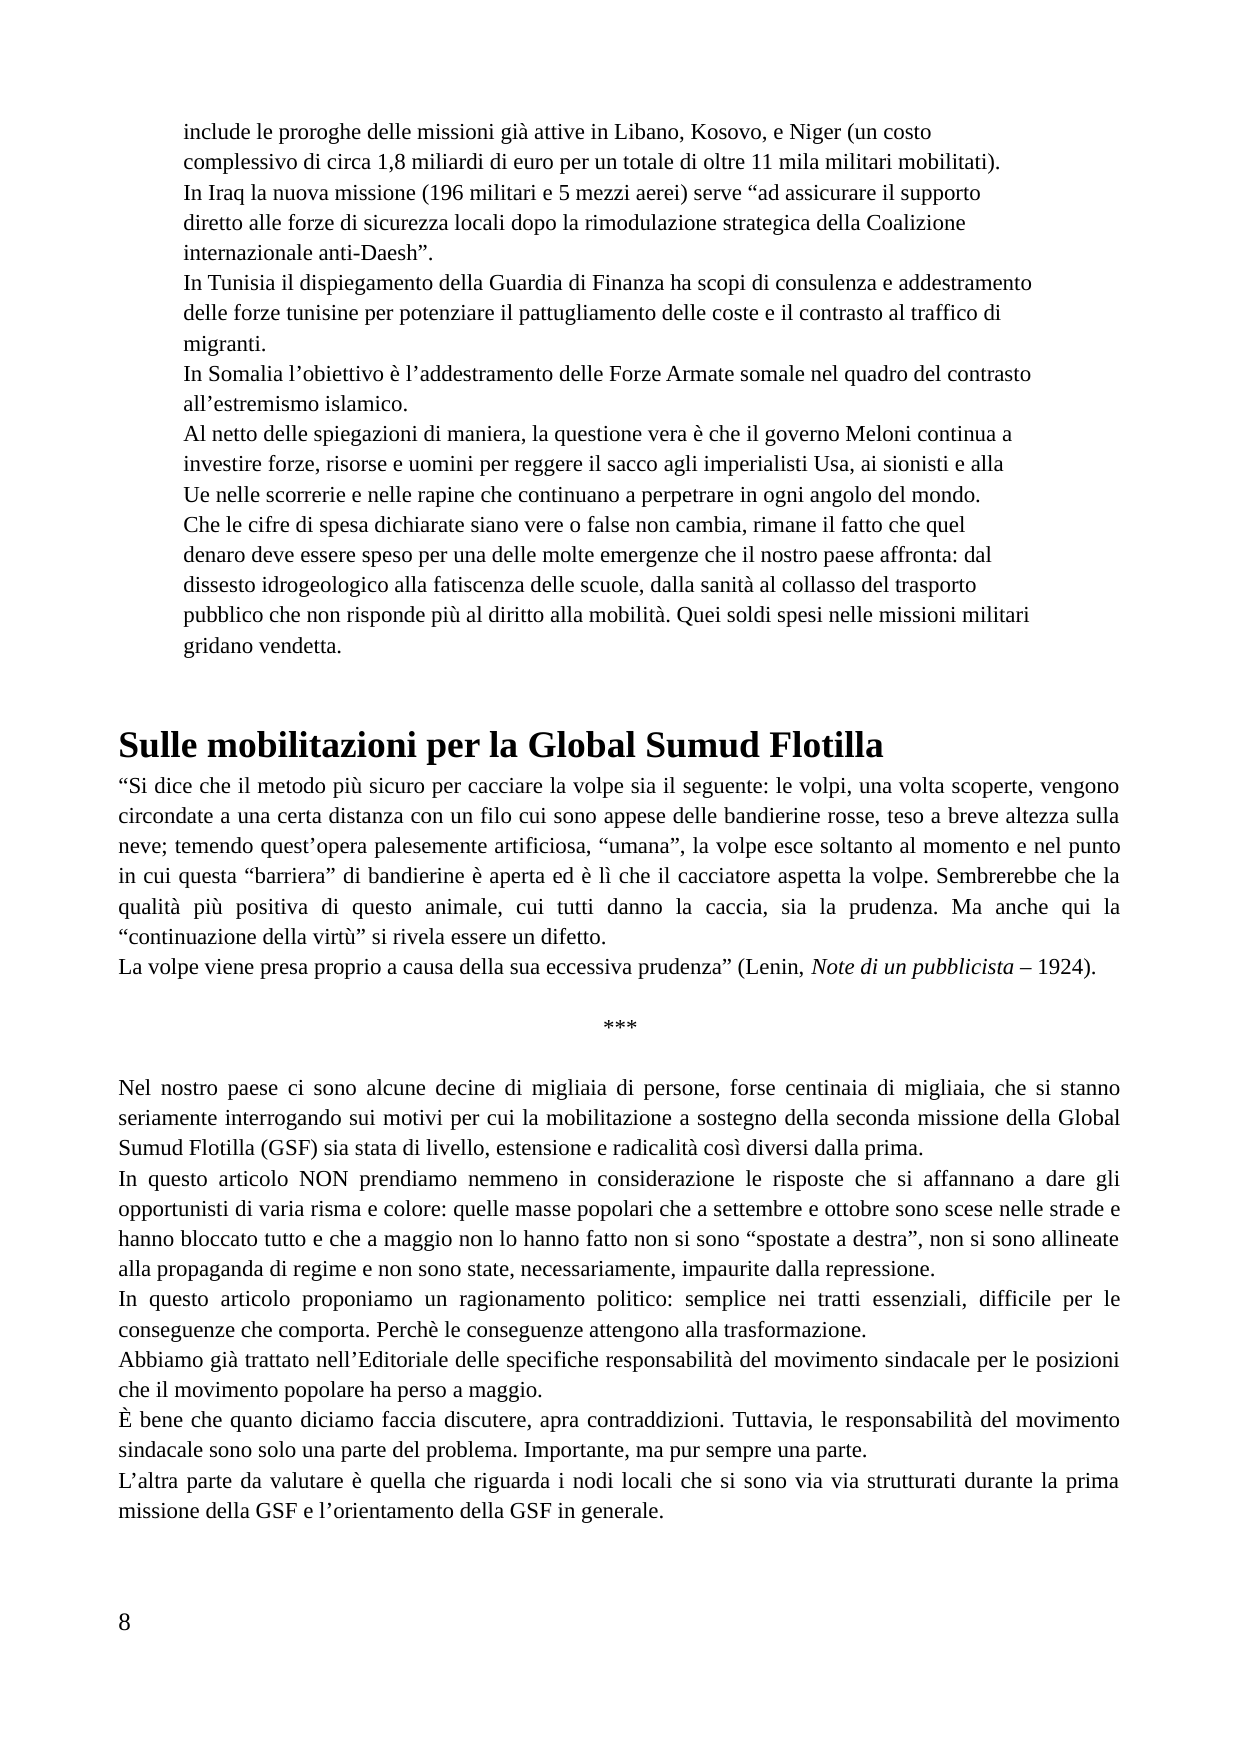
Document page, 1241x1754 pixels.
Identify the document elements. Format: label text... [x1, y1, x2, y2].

text include le proroghe delle missioni già attive in Libano, Kosovo, e Niger (un costo complessivo di circa 1,8 miliardi di euro per un totale di oltre 11 mila militari mobilitati). [183, 118, 1033, 175]
text In Iraq la nuova missione (196 militari e 5 mezzi aerei) serve “ad assicurare il supporto diretto alle forze di sicurezza locali dopo la rimodulazione strategica della Coalizione internazionale anti-Daesh”. [183, 178, 1033, 265]
text Che le cifre di spesa dichiarate siano vere o false non cambia, rimane il fatto che quel denaro deve essere speso per una delle molte emergenze che il nostro paese affronta: dal dissesto idrogeologico alla fatiscenza delle scuole, dalla sanità al collasso del trasporto pubblico che non risponde più al diritto alla mobilità. Quei soldi spesi nelle missioni militari gridano vendetta. [183, 511, 1033, 658]
text In questo articolo proponiamo un ragionamento politico: semplice nei tratti essenziali, difficile per le conseguenze che comporta. Perchè le conseguenze attengono alla trasformazione. [118, 1285, 1122, 1342]
text In Tunisia il dispiegamento della Guardia di Finanza ha scopi di consulenza e addestramento delle forze tunisine per potenziare il pattugliamento delle coste e il contrasto al traffico di migranti. [183, 269, 1033, 356]
text La volpe viene presa proprio a causa della sua eccessiva prudenza” (Lenin, Note di un pubblicista – 1924). [118, 953, 1122, 979]
text In Somalia l’obiettivo è l’addestramento delle Forze Armate somale nel quadro del contrasto all’estremismo islamico. [183, 360, 1033, 416]
text Nel nostro paese ci sono alcune decine di migliaia di persone, forse centinaia di migliaia, che si stanno seriamente interrogando sui motivi per cui la mobilitazione a sostegno della seconda missione della Global Sumud Flotilla (GSF) sia stata di livello, estensione e radicalità così diversi dalla prima. [118, 1074, 1122, 1161]
text Sulle mobilitazioni per la Global Sumud Flotilla [118, 722, 1122, 765]
text *** [118, 1013, 1122, 1040]
text In questo articolo NON prendiamo nemmeno in considerazione le risposte che si affannano a dare gli opportunisti di varia risma e colore: quelle masse popolari che a settembre e ottobre sono scese nelle strade e hanno bloccato tutto e che a maggio non lo hanno fatto non si sono “spostate a destra”, non si sono allineate alla propaganda di regime e non sono state, necessariamente, impaurite dalla repressione. [118, 1164, 1122, 1282]
text L’altra parte da valutare è quella che riguarda i nodi locali che si sono via via strutturati durante la prima missione della GSF e l’orientamento della GSF in generale. [118, 1467, 1122, 1523]
text È bene che quanto diciamo faccia discutere, apra contraddizioni. Tuttavia, le responsabilità del movimento sindacale sono solo una parte del problema. Importante, ma pur sempre una parte. [118, 1406, 1122, 1463]
text Abbiamo già trattato nell’Editoriale delle specifiche responsabilità del movimento sindacale per le posizioni che il movimento popolare ha perso a maggio. [118, 1346, 1122, 1402]
text Al netto delle spiegazioni di maniera, la questione vera è che il governo Meloni continua a investire forze, risorse e uomini per reggere il sacco agli imperialisti Usa, ai sionisti e alla Ue nelle scorrerie e nelle rapine che continuano a perpetrare in ogni angolo del mondo. [183, 420, 1033, 507]
text “Si dice che il metodo più sicuro per cacciare la volpe sia il seguente: le volpi, una volta scoperte, vengono circondate a una certa distanza con un filo cui sono appese delle bandierine rosse, teso a breve altezza sulla neve; temendo quest’opera palesemente artificiosa, “umana”, la volpe esce soltanto al momento e nel punto in cui questa “barriera” di bandierine è aperta ed è lì che il cacciatore aspetta la volpe. Sembrerebbe che la qualità più positiva di questo animale, cui tutti danno la caccia, sia la prudenza. Ma anche qui la “continuazione della virtù” si rivela essere un difetto. [118, 772, 1122, 949]
